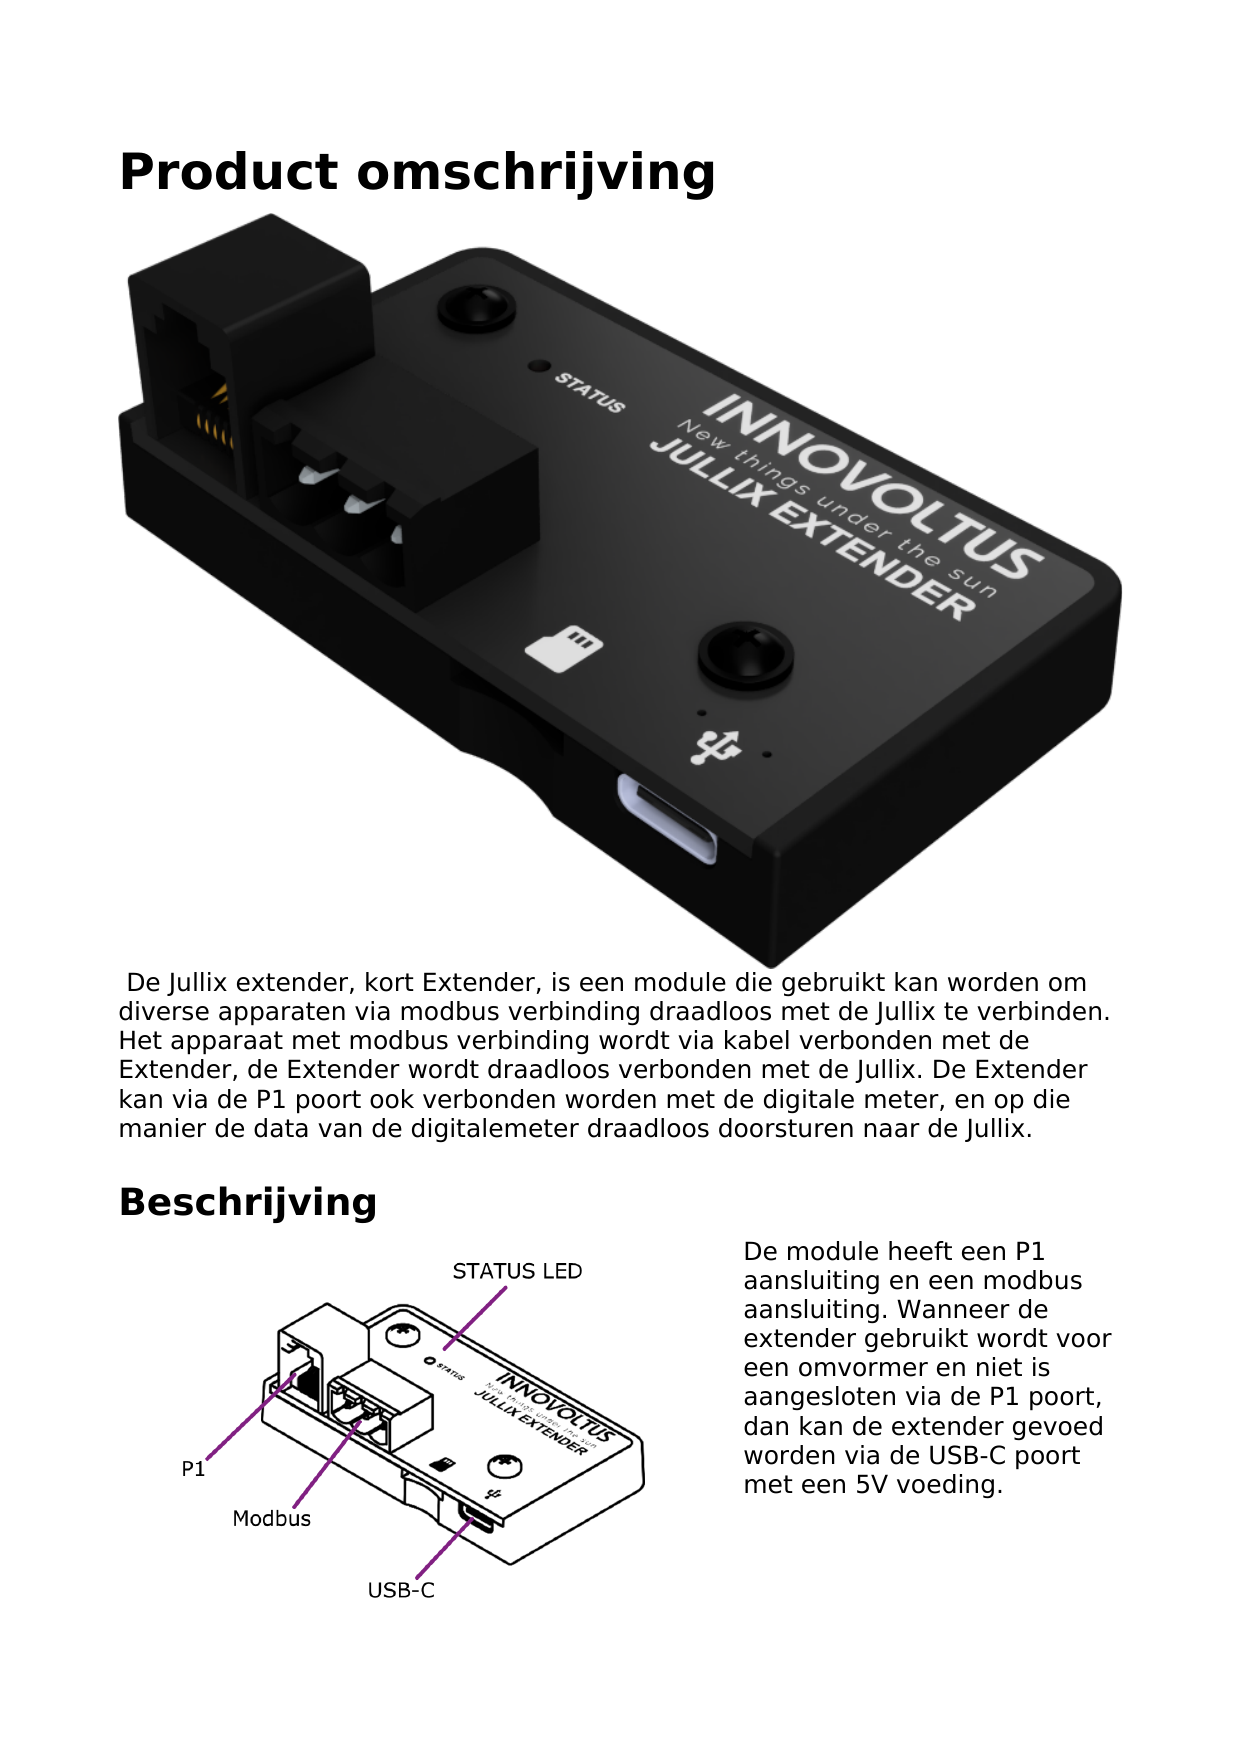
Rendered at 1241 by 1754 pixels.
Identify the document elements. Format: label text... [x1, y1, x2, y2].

subtitle Beschrijving [118, 1181, 1122, 1224]
picture [118, 213, 1123, 969]
text De Jullix extender, kort Extender, is een module die gebruikt kan worden om diverse apparaten via modbus verbinding draadloos met de Jullix te verbinden. Het apparaat met modbus verbinding wordt via kabel verbonden met de Extender, de Extender wordt draadloos verbonden met de Jullix. De Extender kan via de P1 poort ook verbonden worden met de digitale meter, en op die manier de data van de digitalemeter draadloos doorsturen naar de Jullix. [118, 969, 1122, 1143]
text De module heeft een P1 aansluiting en een modbus aansluiting. Wanneer de extender gebruikt wordt voor een omvormer en niet is aangesloten via de P1 poort, dan kan de extender gevoed worden via de USB-C poort met een 5V voeding. [744, 1237, 1122, 1528]
subtitle Product omschrijving [118, 143, 1122, 201]
picture [118, 1236, 744, 1635]
